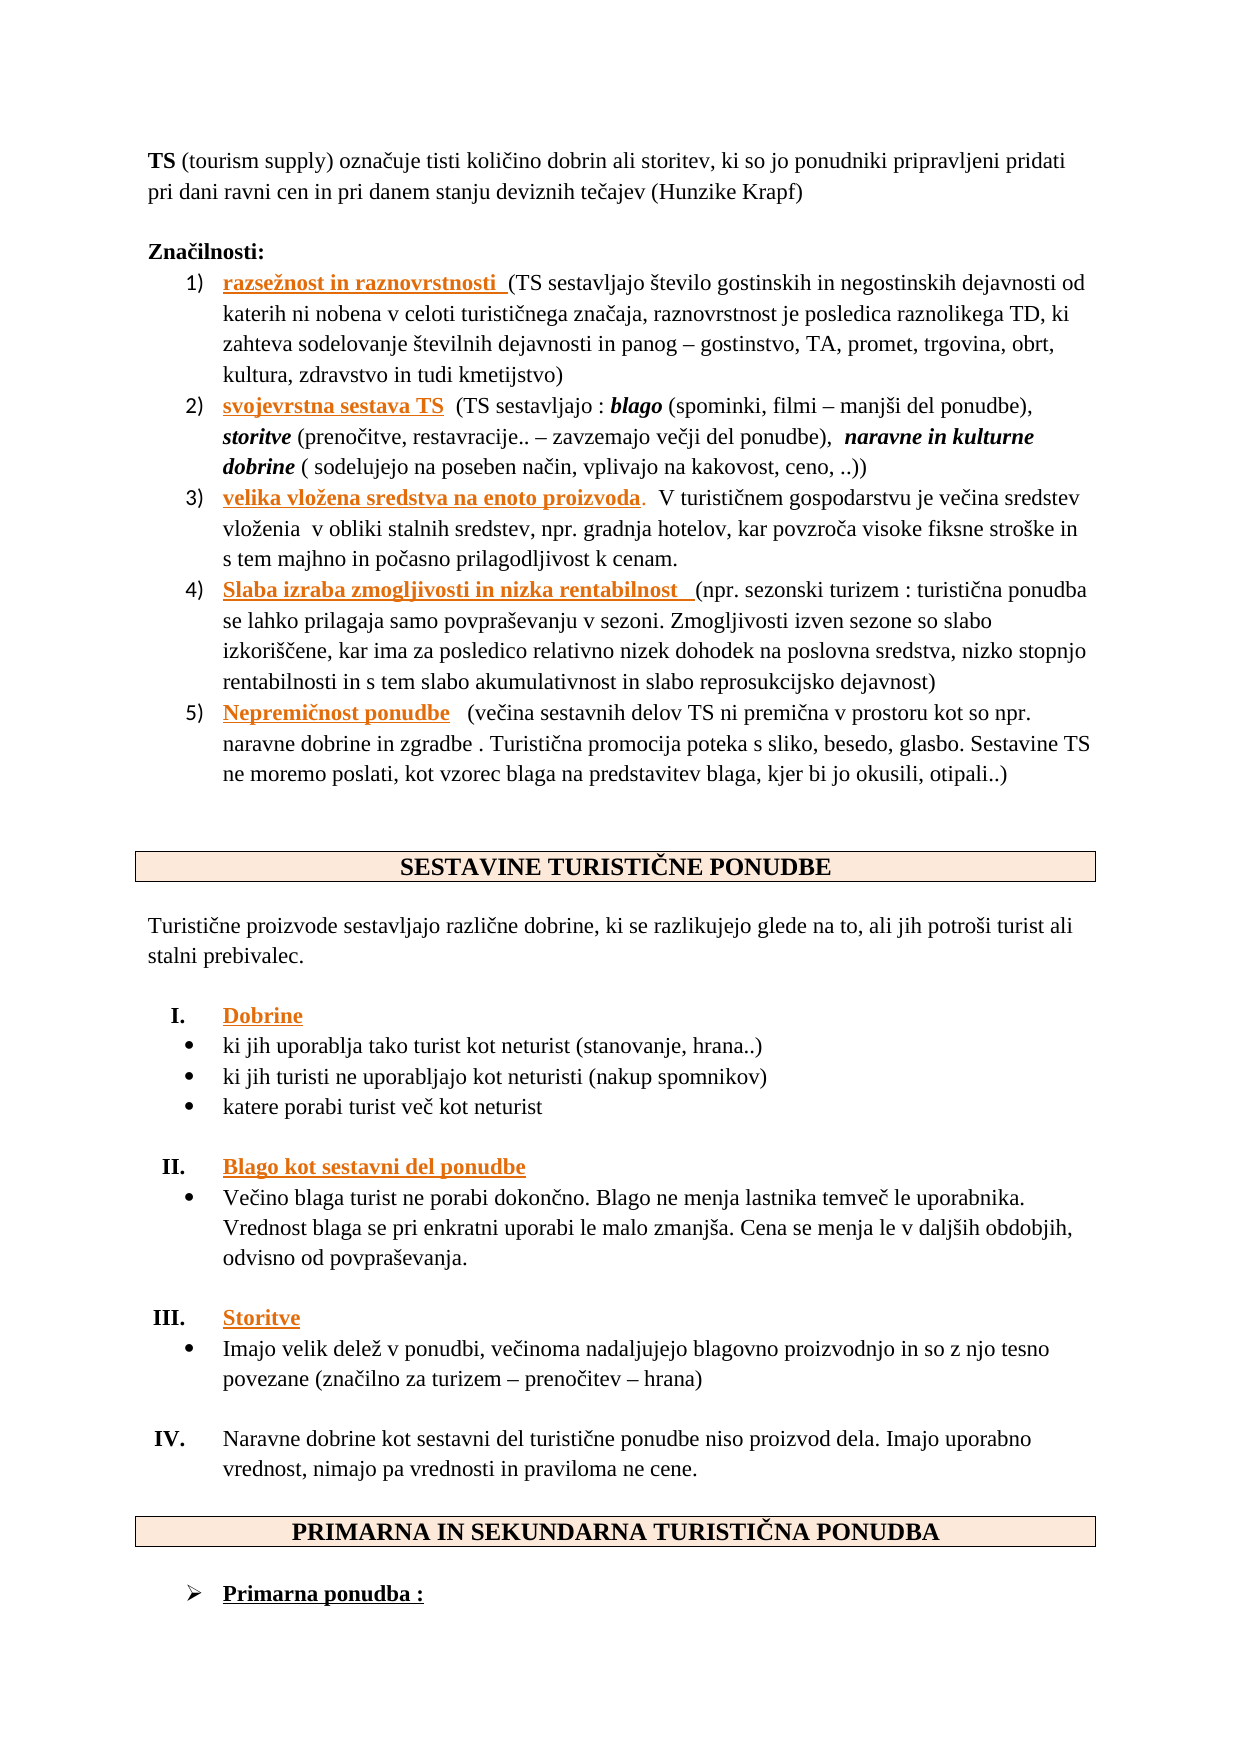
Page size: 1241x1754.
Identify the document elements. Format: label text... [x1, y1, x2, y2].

list velika vložena sredstva na enoto proizvoda. V turističnem gospodarstvu je večina sredstev vloženia v obliki stalnih sredstev, npr. gradnja hotelov, kar povzroča visoke fiksne stroške in s tem majhno in počasno prilagodljivost k cenam. [185, 483, 1093, 572]
text Turistične proizvode sestavljajo različne dobrine, ki se razlikujejo glede na to, ali jih potroši turist ali [148, 912, 1093, 938]
table_header PRIMARNA IN SEKUNDARNA TURISTIČNA PONUDBA [136, 1517, 1095, 1546]
table_header SESTAVINE TURISTIČNE PONUDBE [136, 852, 1095, 881]
list razsežnost in raznovrstnosti (TS sestavljajo število gostinskih in negostinskih dejavnosti od katerih ni nobena v celoti turističnega značaja, raznovrstnost je posledica raznolikega TD, ki zahteva sodelovanje številnih dejavnosti in panog – gostinstvo, TA, promet, trgovina, obrt, kultura, zdravstvo in tudi kmetijstvo) [185, 268, 1093, 387]
list Večino blaga turist ne porabi dokončno. Blago ne menja lastnika temveč le uporabnika. Vrednost blaga se pri enkratni uporabi le malo zmanjša. Cena se menja le v daljših obdobjih, odvisno od povpraševanja. [185, 1184, 1093, 1270]
list Blago kot sestavni del ponudbe [185, 1153, 1093, 1180]
list Storitve [185, 1304, 1093, 1331]
list Dobrine [185, 1002, 1093, 1029]
list Naravne dobrine kot sestavni del turistične ponudbe niso proizvod dela. Imajo uporabno vrednost, nimajo pa vrednosti in praviloma ne cene. [185, 1425, 1093, 1482]
list Slaba izraba zmogljivosti in nizka rentabilnost (npr. sezonski turizem : turistična ponudba se lahko prilagaja samo povpraševanju v sezoni. Zmogljivosti izven sezone so slabo izkoriščene, kar ima za posledico relativno nizek dohodek na poslovna sredstva, nizko stopnjo rentabilnosti in s tem slabo akumulativnost in slabo reprosukcijsko dejavnost) [185, 576, 1093, 694]
list katere porabi turist več kot neturist [185, 1093, 1093, 1119]
list ki jih uporablja tako turist kot neturist (stanovanje, hrana..) [185, 1033, 1093, 1059]
list Primarna ponudba : [185, 1580, 1093, 1606]
list Imajo velik delež v ponudbi, večinoma nadaljujejo blagovno proizvodnjo in so z njo tesno povezane (značilno za turizem – prenočitev – hrana) [185, 1335, 1093, 1391]
list ki jih turisti ne uporabljajo kot neturisti (nakup spomnikov) [185, 1063, 1093, 1089]
text TS (tourism supply) označuje tisti količino dobrin ali storitev, ki so jo ponudniki pripravljeni pridati pri dani ravni cen in pri danem stanju deviznih tečajev (Hunzike Krapf) [148, 148, 1093, 204]
list Nepremičnost ponudbe (večina sestavnih delov TS ni premična v prostoru kot so npr. naravne dobrine in zgradbe . Turistična promocija poteka s sliko, besedo, glasbo. Sestavine TS ne moremo poslati, kot vzorec blaga na predstavitev blaga, kjer bi jo okusili, otipali..) [185, 698, 1093, 786]
text Značilnosti: [148, 238, 1093, 264]
text stalni prebivalec. [148, 942, 1093, 968]
list svojevrstna sestava TS (TS sestavljajo : blago (spominki, filmi – manjši del ponudbe), storitve (prenočitve, restavracije.. – zavzemajo večji del ponudbe), naravne in kulturne dobrine ( sodelujejo na poseben način, vplivajo na kakovost, ceno, ..)) [185, 391, 1093, 479]
